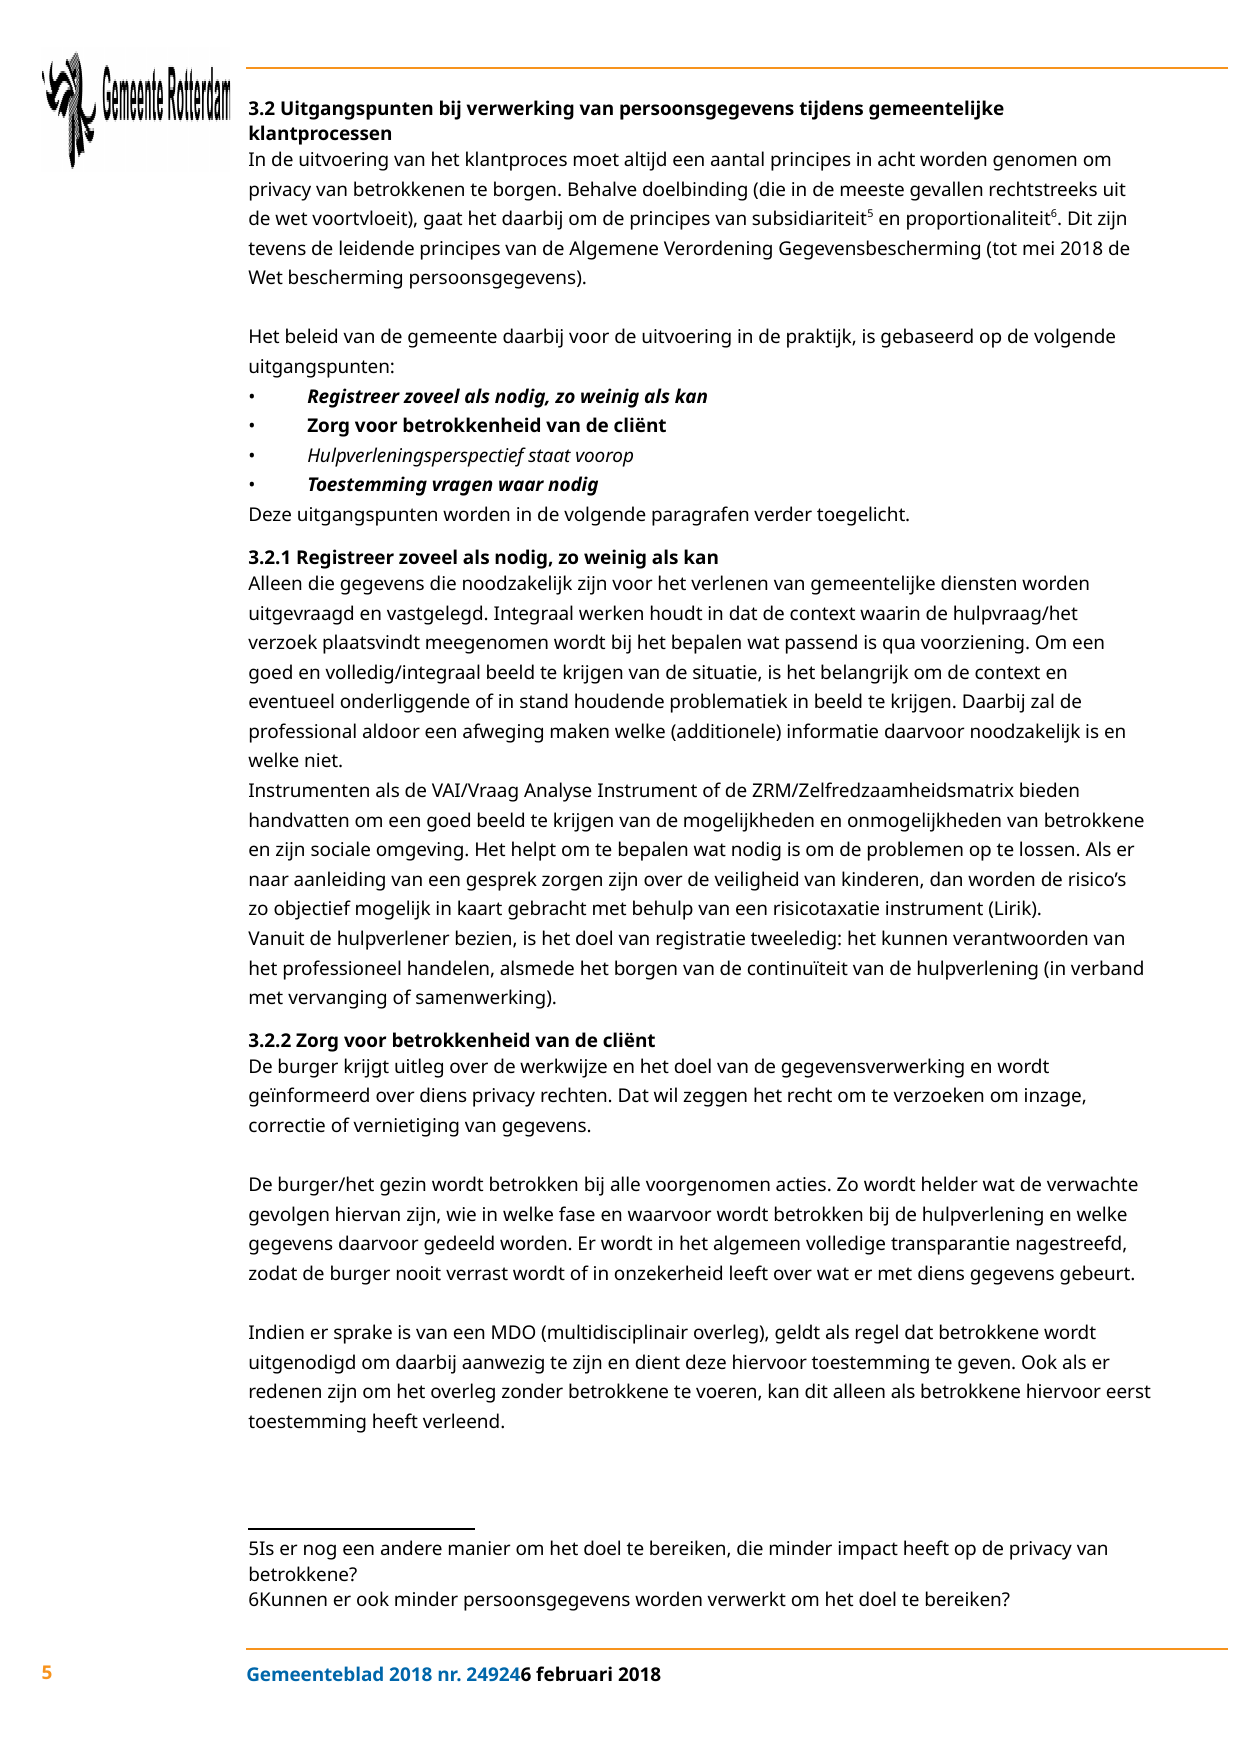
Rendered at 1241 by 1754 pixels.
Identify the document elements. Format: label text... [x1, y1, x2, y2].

text Alleen die gegevens die noodzakelijk zijn voor het verlenen van gemeentelijke diensten worden uitgevraagd en vastgelegd. Integraal werken houdt in dat de context waarin de hulpvraag/het verzoek plaatsvindt meegenomen wordt bij het bepalen wat passend is qua voorziening. Om een goed en volledig/integraal beeld te krijgen van de situatie, is het belangrijk om de context en eventueel onderliggende of in stand houdende problematiek in beeld te krijgen. Daarbij zal de professional aldoor een afweging maken welke (additionele) informatie daarvoor noodzakelijk is en welke niet. [248, 570, 1152, 773]
text Deze uitgangspunten worden in de volgende paragrafen verder toegelicht. [248, 501, 1152, 527]
text Kunnen er ook minder persoonsgegevens worden verwerkt om het doel te bereiken? [248, 1586, 1152, 1612]
list Zorg voor betrokkenheid van de cliënt [248, 412, 1152, 438]
text 3.2.1 Registreer zoveel als nodig, zo weinig als kan [248, 544, 1152, 570]
list Hulpverleningsperspectief staat voorop [248, 442, 1152, 468]
text Vanuit de hulpverlener bezien, is het doel van registratie tweeledig: het kunnen verantwoorden van het professioneel handelen, alsmede het borgen van de continuïteit van de hulpverlening (in verband met vervanging of samenwerking). [248, 925, 1152, 1010]
text Het beleid van de gemeente daarbij voor de uitvoering in de praktijk, is gebaseerd op de volgende uitgangspunten: [248, 324, 1152, 379]
list Registreer zoveel als nodig, zo weinig als kan [248, 383, 1152, 409]
text De burger krijgt uitleg over de werkwijze en het doel van de gegevensverwerking en wordt geïnformeerd over diens privacy rechten. Dat wil zeggen het recht om te verzoeken om inzage, correctie of vernietiging van gegevens. [248, 1053, 1152, 1138]
text De burger/het gezin wordt betrokken bij alle voorgenomen acties. Zo wordt helder wat de verwachte gevolgen hiervan zijn, wie in welke fase en waarvoor wordt betrokken bij de hulpverlening en welke gegevens daarvoor gedeeld worden. Er wordt in het algemeen volledige transparantie nagestreefd, zodat de burger nooit verrast wordt of in onzekerheid leeft over wat er met diens gegevens gebeurt. [248, 1171, 1152, 1286]
text Instrumenten als de VAI/Vraag Analyse Instrument of de ZRM/Zelfredzaamheidsmatrix bieden handvatten om een goed beeld te krijgen van de mogelijkheden en onmogelijkheden van betrokkene en zijn sociale omgeving. Het helpt om te bepalen wat nodig is om de problemen op te lossen. Als er naar aanleiding van een gesprek zorgen zijn over de veiligheid van kinderen, dan worden de risico’s zo objectief mogelijk in kaart gebracht met behulp van een risicotaxatie instrument (Lirik). [248, 777, 1152, 921]
text 3.2.2 Zorg voor betrokkenheid van de cliënt [248, 1027, 1152, 1053]
picture [41, 47, 231, 172]
text In de uitvoering van het klantproces moet altijd een aantal principes in acht worden genomen om privacy van betrokkenen te borgen. Behalve doelbinding (die in de meeste gevallen rechtstreeks uit de wet voortvloeit), gaat het daarbij om de principes van subsidiariteit en proportionaliteit. Dit zijn tevens de leidende principes van de Algemene Verordening Gegevensbescherming (tot mei 2018 de Wet bescherming persoonsgegevens). [248, 146, 1152, 290]
text Indien er sprake is van een MDO (multidisciplinair overleg), geldt als regel dat betrokkene wordt uitgenodigd om daarbij aanwezig te zijn en dient deze hiervoor toestemming te geven. Ook als er redenen zijn om het overleg zonder betrokkene te voeren, kan dit alleen als betrokkene hiervoor eerst toestemming heeft verleend. [248, 1319, 1152, 1434]
list Toestemming vragen waar nodig [248, 472, 1152, 497]
text Is er nog een andere manier om het doel te bereiken, die minder impact heeft op de privacy van betrokkene? [248, 1535, 1152, 1586]
text 3.2 Uitgangspunten bij verwerking van persoonsgegevens tijdens gemeentelijke klantprocessen [248, 95, 1152, 146]
